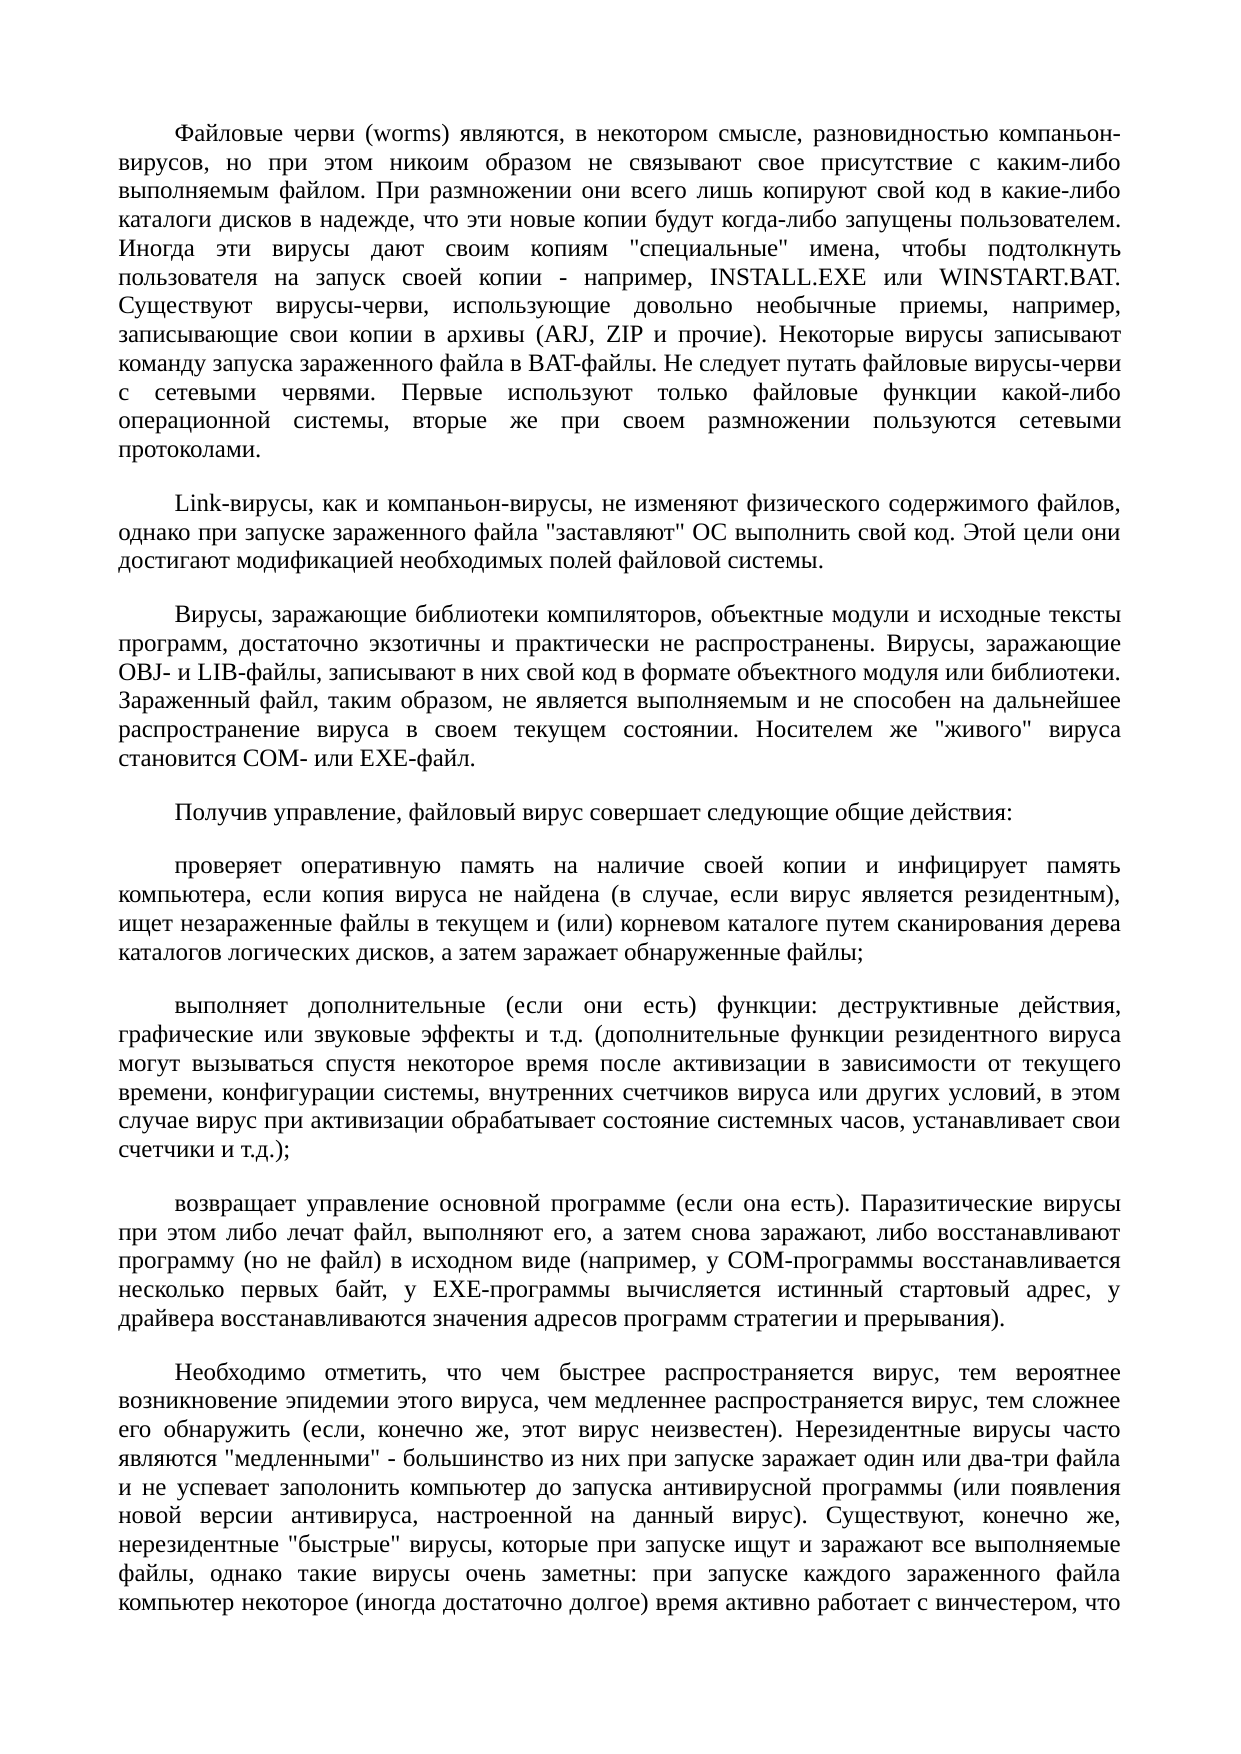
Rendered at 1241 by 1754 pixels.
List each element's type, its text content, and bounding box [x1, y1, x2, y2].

text Вирусы, заражающие библиотеки компиляторов, объектные модули и исходные тексты программ, достаточно экзотичны и практически не распространены. Вирусы, заражающие OBJ- и LIB-файлы, записывают в них свой код в формате объектного модуля или библиотеки. Зараженный файл, таким образом, не является выполняемым и не способен на дальнейшее распространение вируса в своем текущем состоянии. Носителем же "живого" вируса становится COM- или EXE-файл. [118, 599, 1122, 772]
text проверяет оперативную память на наличие своей копии и инфицирует память компьютера, если копия вируса не найдена (в случае, если вирус является резидентным), ищет незараженные файлы в текущем и (или) корневом каталоге путем сканирования дерева каталогов логических дисков, а затем заражает обнаруженные файлы; [118, 851, 1122, 966]
text возвращает управление основной программе (если она есть). Паразитические вирусы при этом либо лечат файл, выполняют его, а затем снова заражают, либо восстанавливают программу (но не файл) в исходном виде (например, у COM-программы восстанавливается несколько первых байт, у EXE-программы вычисляется истинный стартовый адрес, у драйвера восстанавливаются значения адресов программ стратегии и прерывания). [118, 1188, 1122, 1332]
text Необходимо отметить, что чем быстрее распространяется вирус, тем вероятнее возникновение эпидемии этого вируса, чем медленнее распространяется вирус, тем сложнее его обнаружить (если, конечно же, этот вирус неизвестен). Нерезидентные вирусы часто являются "медленными" - большинство из них при запуске заражает один или два-три файла и не успевает заполонить компьютер до запуска антивирусной программы (или появления новой версии антивируса, настроенной на данный вирус). Существуют, конечно же, нерезидентные "быстрые" вирусы, которые при запуске ищут и заражают все выполняемые файлы, однако такие вирусы очень заметны: при запуске каждого зараженного файла компьютер некоторое (иногда достаточно долгое) время активно работает с винчестером, что [118, 1357, 1122, 1616]
text Link-вирусы, как и компаньон-вирусы, не изменяют физического содержимого файлов, однако при запуске зараженного файла "заставляют" ОС выполнить свой код. Этой цели они достигают модификацией необходимых полей файловой системы. [118, 488, 1122, 574]
text выполняет дополнительные (если они есть) функции: деструктивные действия, графические или звуковые эффекты и т.д. (дополнительные функции резидентного вируса могут вызываться спустя некоторое время после активизации в зависимости от текущего времени, конфигурации системы, внутренних счетчиков вируса или других условий, в этом случае вирус при активизации обрабатывает состояние системных часов, устанавливает свои счетчики и т.д.); [118, 991, 1122, 1163]
text Файловые черви (worms) являются, в некотором смысле, разновидностью компаньон-вирусов, но при этом никоим образом не связывают свое присутствие с каким-либо выполняемым файлом. При размножении они всего лишь копируют свой код в какие-либо каталоги дисков в надежде, что эти новые копии будут когда-либо запущены пользователем. Иногда эти вирусы дают своим копиям "специальные" имена, чтобы подтолкнуть пользователя на запуск своей копии - например, INSTALL.EXE или WINSTART.BAT. Существуют вирусы-черви, использующие довольно необычные приемы, например, записывающие свои копии в архивы (ARJ, ZIP и прочие). Некоторые вирусы записывают команду запуска зараженного файла в BAT-файлы. Не следует путать файловые вирусы-черви с сетевыми червями. Первые используют только файловые функции какой-либо операционной системы, вторые же при своем размножении пользуются сетевыми протоколами. [118, 118, 1122, 463]
text Получив управление, файловый вирус совершает следующие общие действия: [118, 797, 1122, 826]
